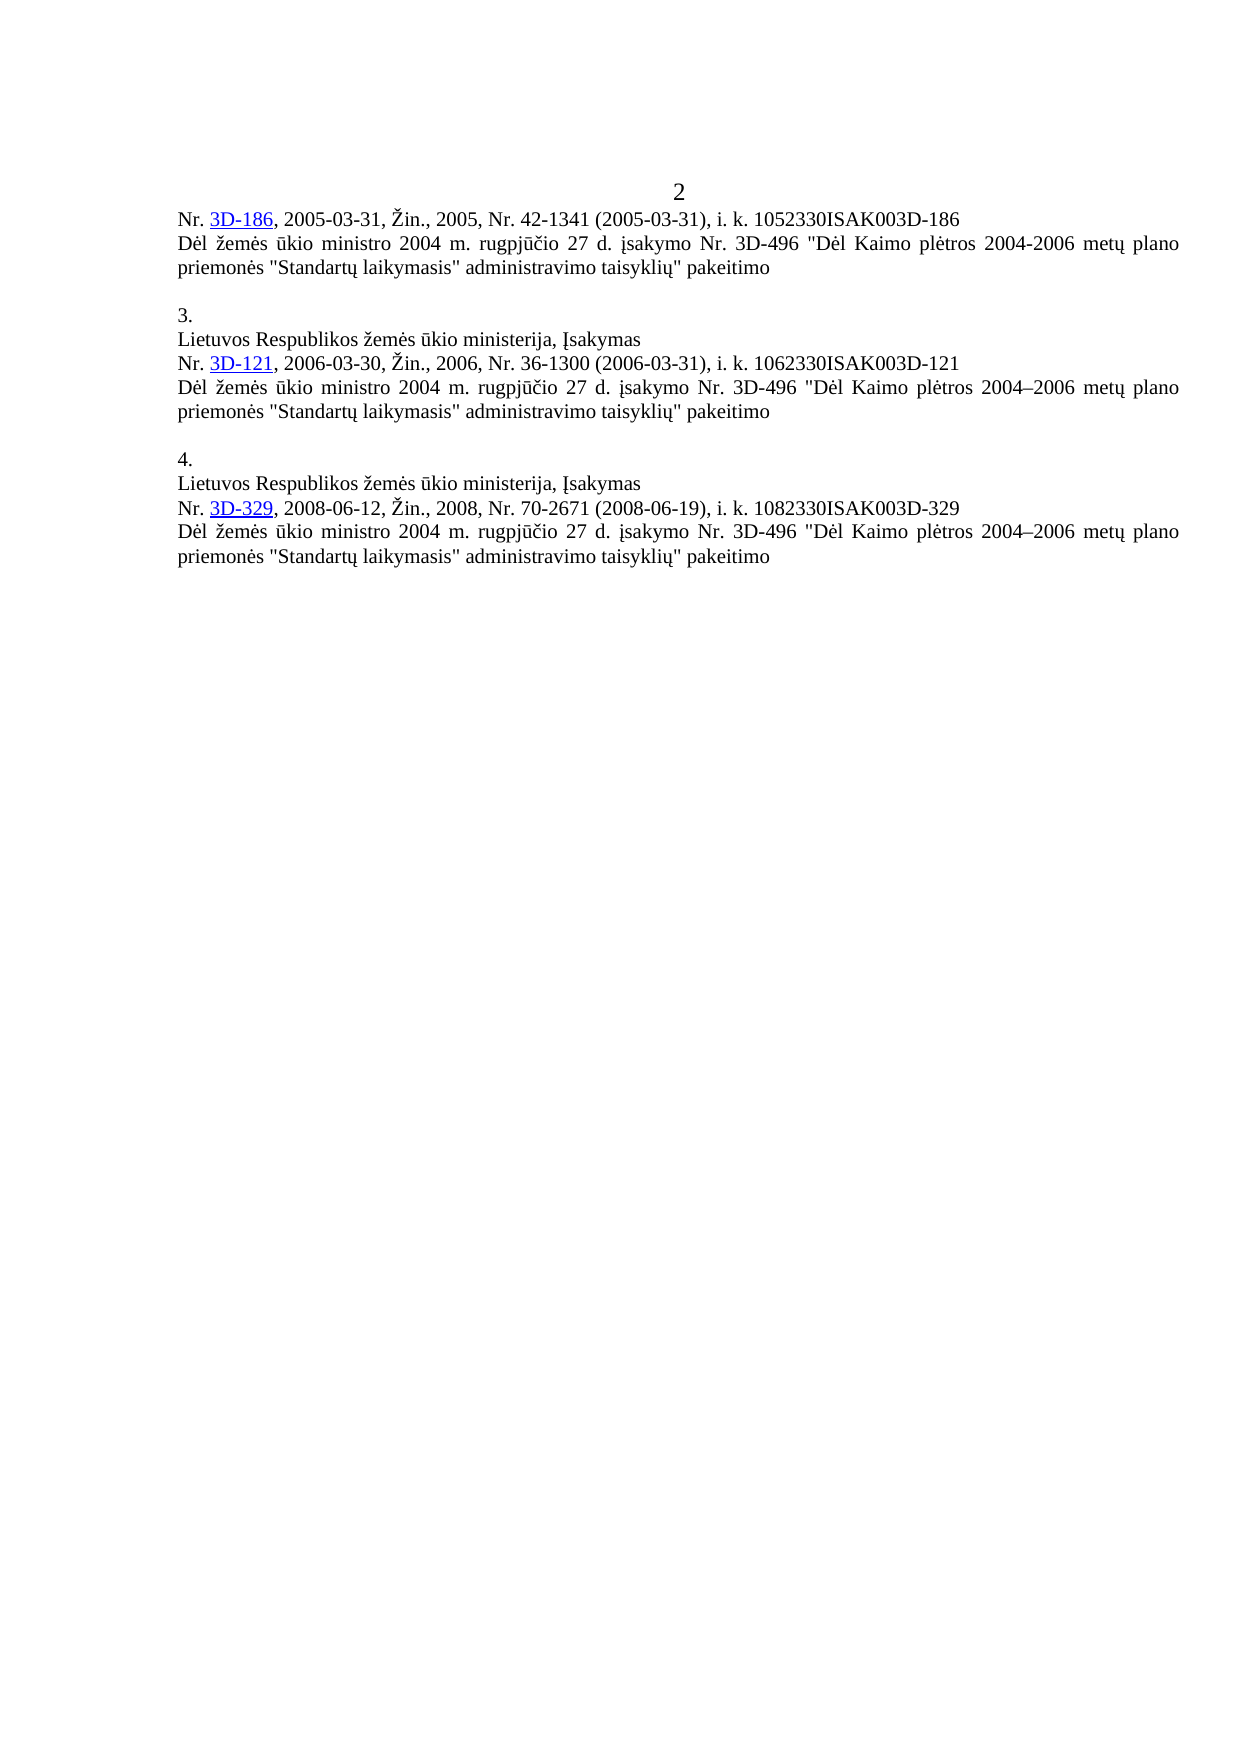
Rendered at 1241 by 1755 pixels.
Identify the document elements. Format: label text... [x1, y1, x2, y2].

text Nr. 3D-186, 2005-03-31, Žin., 2005, Nr. 42-1341 (2005-03-31), i. k. 1052330ISAK003D-186 [177, 207, 1181, 231]
text Dėl žemės ūkio ministro 2004 m. rugpjūčio 27 d. įsakymo Nr. 3D-496 "Dėl Kaimo plėtros 2004-2006 metų plano priemonės "Standartų laikymasis" administravimo taisyklių" pakeitimo [177, 231, 1181, 279]
text Lietuvos Respublikos žemės ūkio ministerija, Įsakymas [177, 471, 1181, 495]
text Nr. 3D-121, 2006-03-30, Žin., 2006, Nr. 36-1300 (2006-03-31), i. k. 1062330ISAK003D-121 [177, 351, 1181, 375]
text Dėl žemės ūkio ministro 2004 m. rugpjūčio 27 d. įsakymo Nr. 3D-496 "Dėl Kaimo plėtros 2004–2006 metų plano priemonės "Standartų laikymasis" administravimo taisyklių" pakeitimo [177, 375, 1181, 423]
text Dėl žemės ūkio ministro 2004 m. rugpjūčio 27 d. įsakymo Nr. 3D-496 "Dėl Kaimo plėtros 2004–2006 metų plano priemonės "Standartų laikymasis" administravimo taisyklių" pakeitimo [177, 519, 1181, 568]
text Lietuvos Respublikos žemės ūkio ministerija, Įsakymas [177, 327, 1181, 351]
text 3. [177, 303, 1181, 327]
text 4. [177, 447, 1181, 471]
text Nr. 3D-329, 2008-06-12, Žin., 2008, Nr. 70-2671 (2008-06-19), i. k. 1082330ISAK003D-329 [177, 495, 1181, 519]
